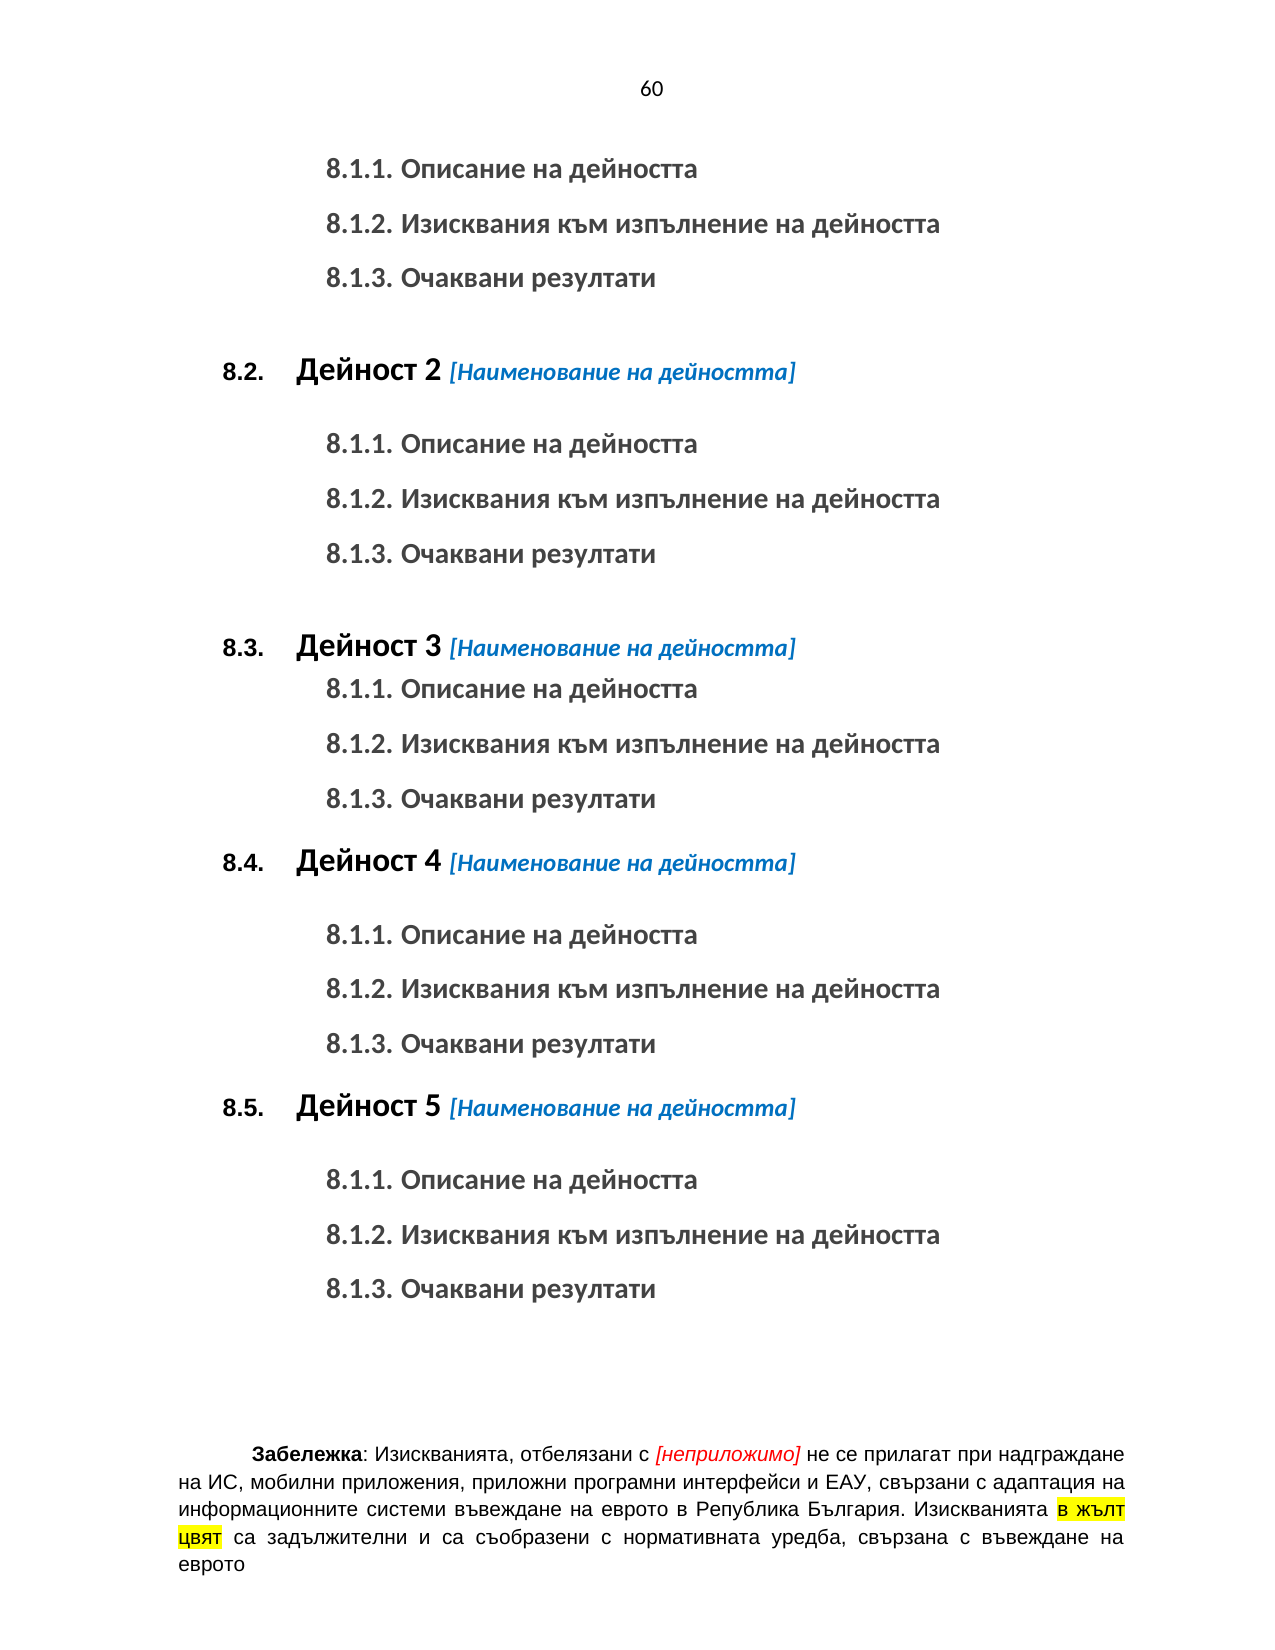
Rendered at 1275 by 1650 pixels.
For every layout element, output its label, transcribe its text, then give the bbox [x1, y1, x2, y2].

subtitle Очаквани резултати [326, 259, 1125, 295]
subtitle Очаквани резултати [326, 1025, 1125, 1061]
subtitle Очаквани резултати [326, 780, 1125, 816]
subtitle Очаквани резултати [326, 1270, 1125, 1306]
subtitle Изисквания към изпълнение на дейността [326, 480, 1125, 516]
subtitle Описание на дейността [326, 671, 1125, 706]
subtitle Изисквания към изпълнение на дейността [326, 1216, 1125, 1251]
subtitle Дейност 4 [Наименование на дейността] [222, 839, 1125, 879]
subtitle Описание на дейността [326, 1161, 1125, 1197]
subtitle Описание на дейността [326, 425, 1125, 461]
subtitle Дейност 5 [Наименование на дейността] [222, 1084, 1125, 1125]
subtitle Дейност 2 [Наименование на дейността] [222, 348, 1125, 389]
subtitle Описание на дейността [326, 916, 1125, 951]
subtitle Изисквания към изпълнение на дейността [326, 725, 1125, 761]
subtitle Очаквани резултати [326, 535, 1125, 570]
subtitle Изисквания към изпълнение на дейността [326, 205, 1125, 240]
subtitle Изисквания към изпълнение на дейността [326, 971, 1125, 1006]
subtitle Описание на дейността [326, 150, 1125, 186]
subtitle Дейност 3 [Наименование на дейността] [222, 624, 1125, 664]
